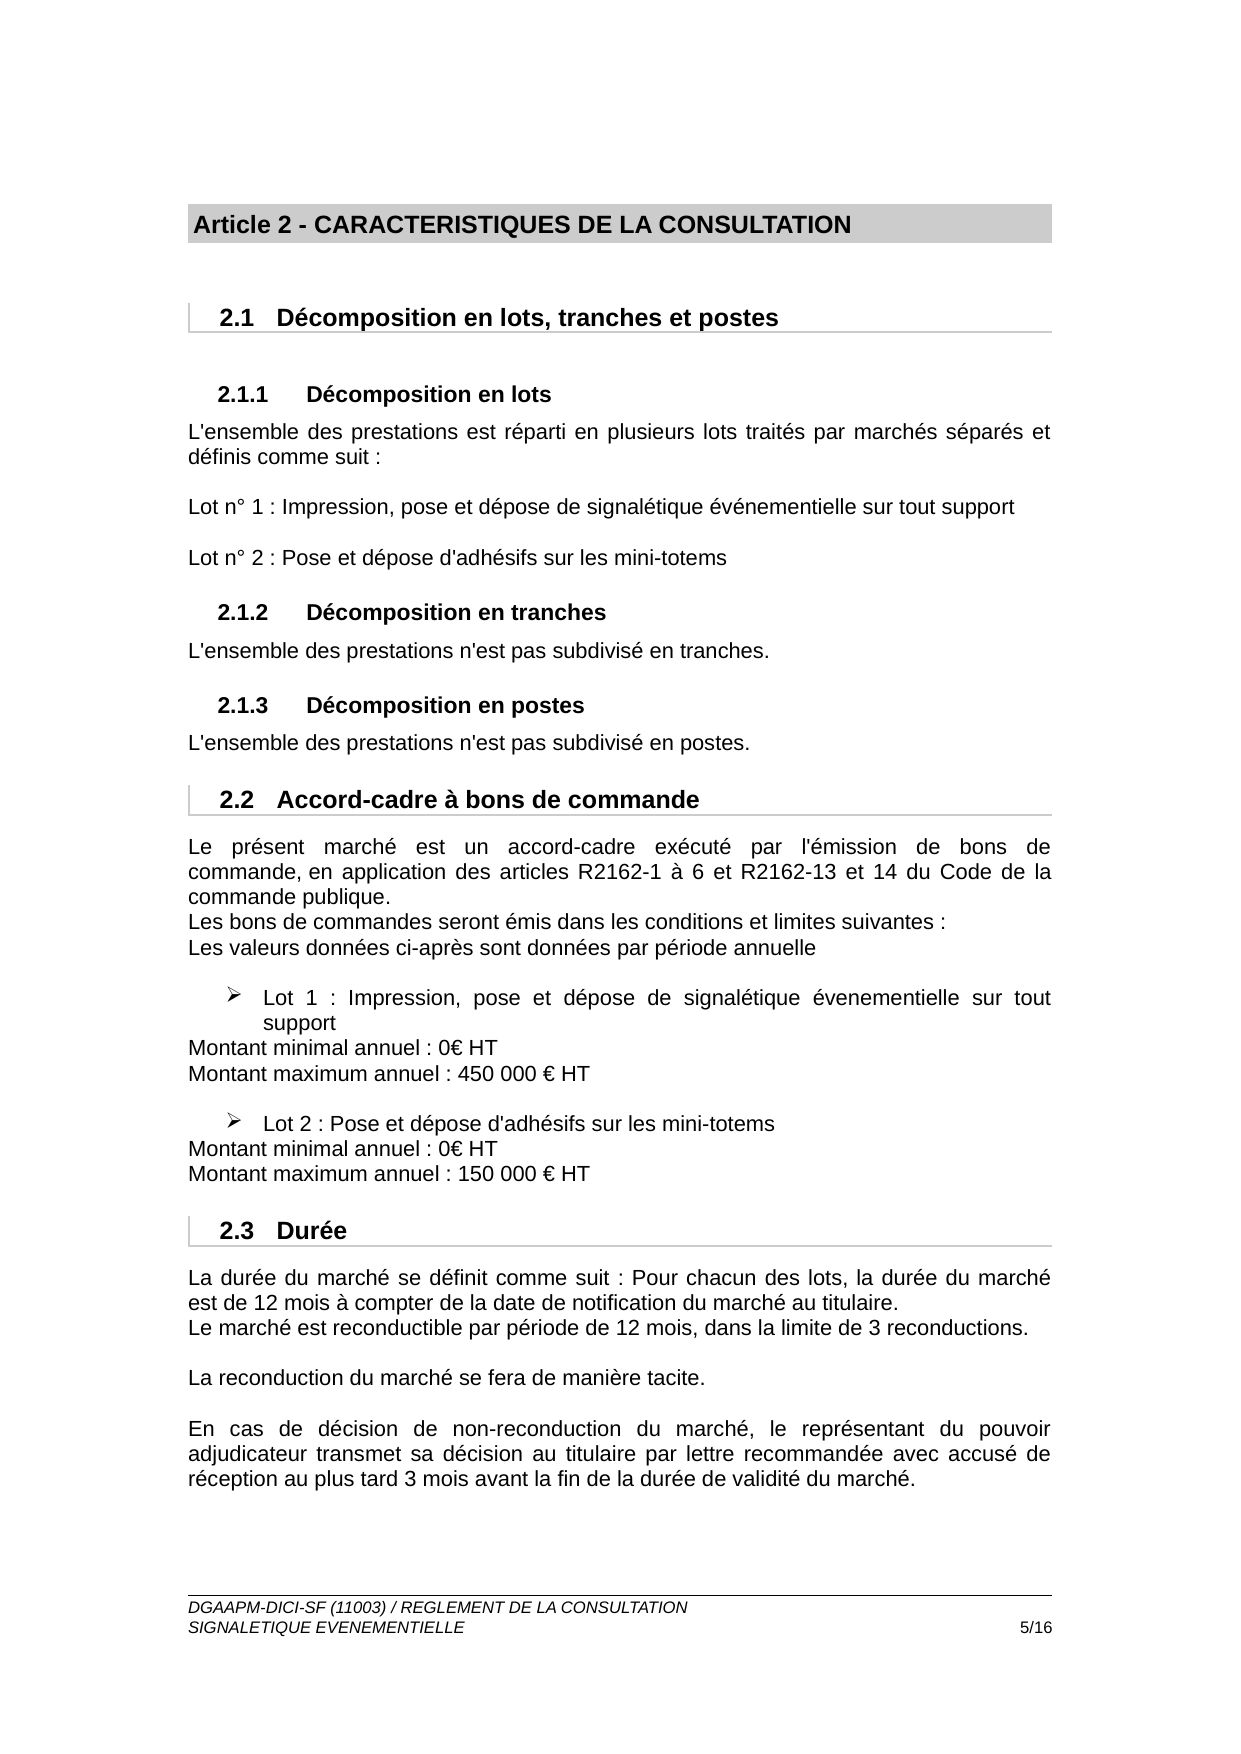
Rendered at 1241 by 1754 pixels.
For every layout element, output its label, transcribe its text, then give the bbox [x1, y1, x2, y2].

text L'ensemble des prestations n'est pas subdivisé en postes. [188, 730, 1052, 756]
text Montant minimal annuel : 0€ HT [188, 1035, 1052, 1060]
text La durée du marché se définit comme suit : Pour chacun des lots, la durée du marché est de 12 mois à compter de la date de notification du marché au titulaire. [188, 1264, 1052, 1315]
list Lot 1 : Impression, pose et dépose de signalétique évenementielle sur tout support [225, 985, 1052, 1035]
text Montant maximum annuel : 150 000 € HT [188, 1161, 1052, 1186]
text Les bons de commandes seront émis dans les conditions et limites suivantes : [188, 909, 1052, 934]
text Montant maximum annuel : 450 000 € HT [188, 1060, 1052, 1086]
subtitle Durée [190, 1216, 1052, 1245]
text Montant minimal annuel : 0€ HT [188, 1136, 1052, 1161]
subtitle Décomposition en tranches [188, 599, 1052, 626]
text Lot n° 1 : Impression, pose et dépose de signalétique événementielle sur tout support [188, 494, 1052, 519]
text Lot n° 2 : Pose et dépose d'adhésifs sur les mini-totems [188, 545, 1052, 570]
subtitle Accord-cadre à bons de commande [190, 785, 1052, 814]
text L'ensemble des prestations n'est pas subdivisé en tranches. [188, 637, 1052, 663]
subtitle CARACTERISTIQUES DE LA CONSULTATION [190, 207, 1050, 241]
subtitle Décomposition en postes [188, 692, 1052, 718]
list Lot 2 : Pose et dépose d'adhésifs sur les mini-totems [225, 1111, 1052, 1136]
text Le présent marché est un accord-cadre exécuté par l'émission de bons de commande, en application des articles R2162-1 à 6 et R2162-13 et 14 du Code de la commande publique. [188, 833, 1052, 909]
subtitle Décomposition en lots, tranches et postes [188, 302, 1052, 331]
subtitle Décomposition en lots [188, 381, 1052, 407]
text La reconduction du marché se fera de manière tacite. [188, 1365, 1052, 1391]
text L'ensemble des prestations est réparti en plusieurs lots traités par marchés séparés et définis comme suit : [188, 419, 1052, 469]
text En cas de décision de non-reconduction du marché, le représentant du pouvoir adjudicateur transmet sa décision au titulaire par lettre recommandée avec accusé de réception au plus tard 3 mois avant la fin de la durée de validité du marché. [188, 1416, 1052, 1491]
text Le marché est reconductible par période de 12 mois, dans la limite de 3 reconductions. [188, 1315, 1052, 1340]
text Les valeurs données ci-après sont données par période annuelle [188, 934, 1052, 959]
